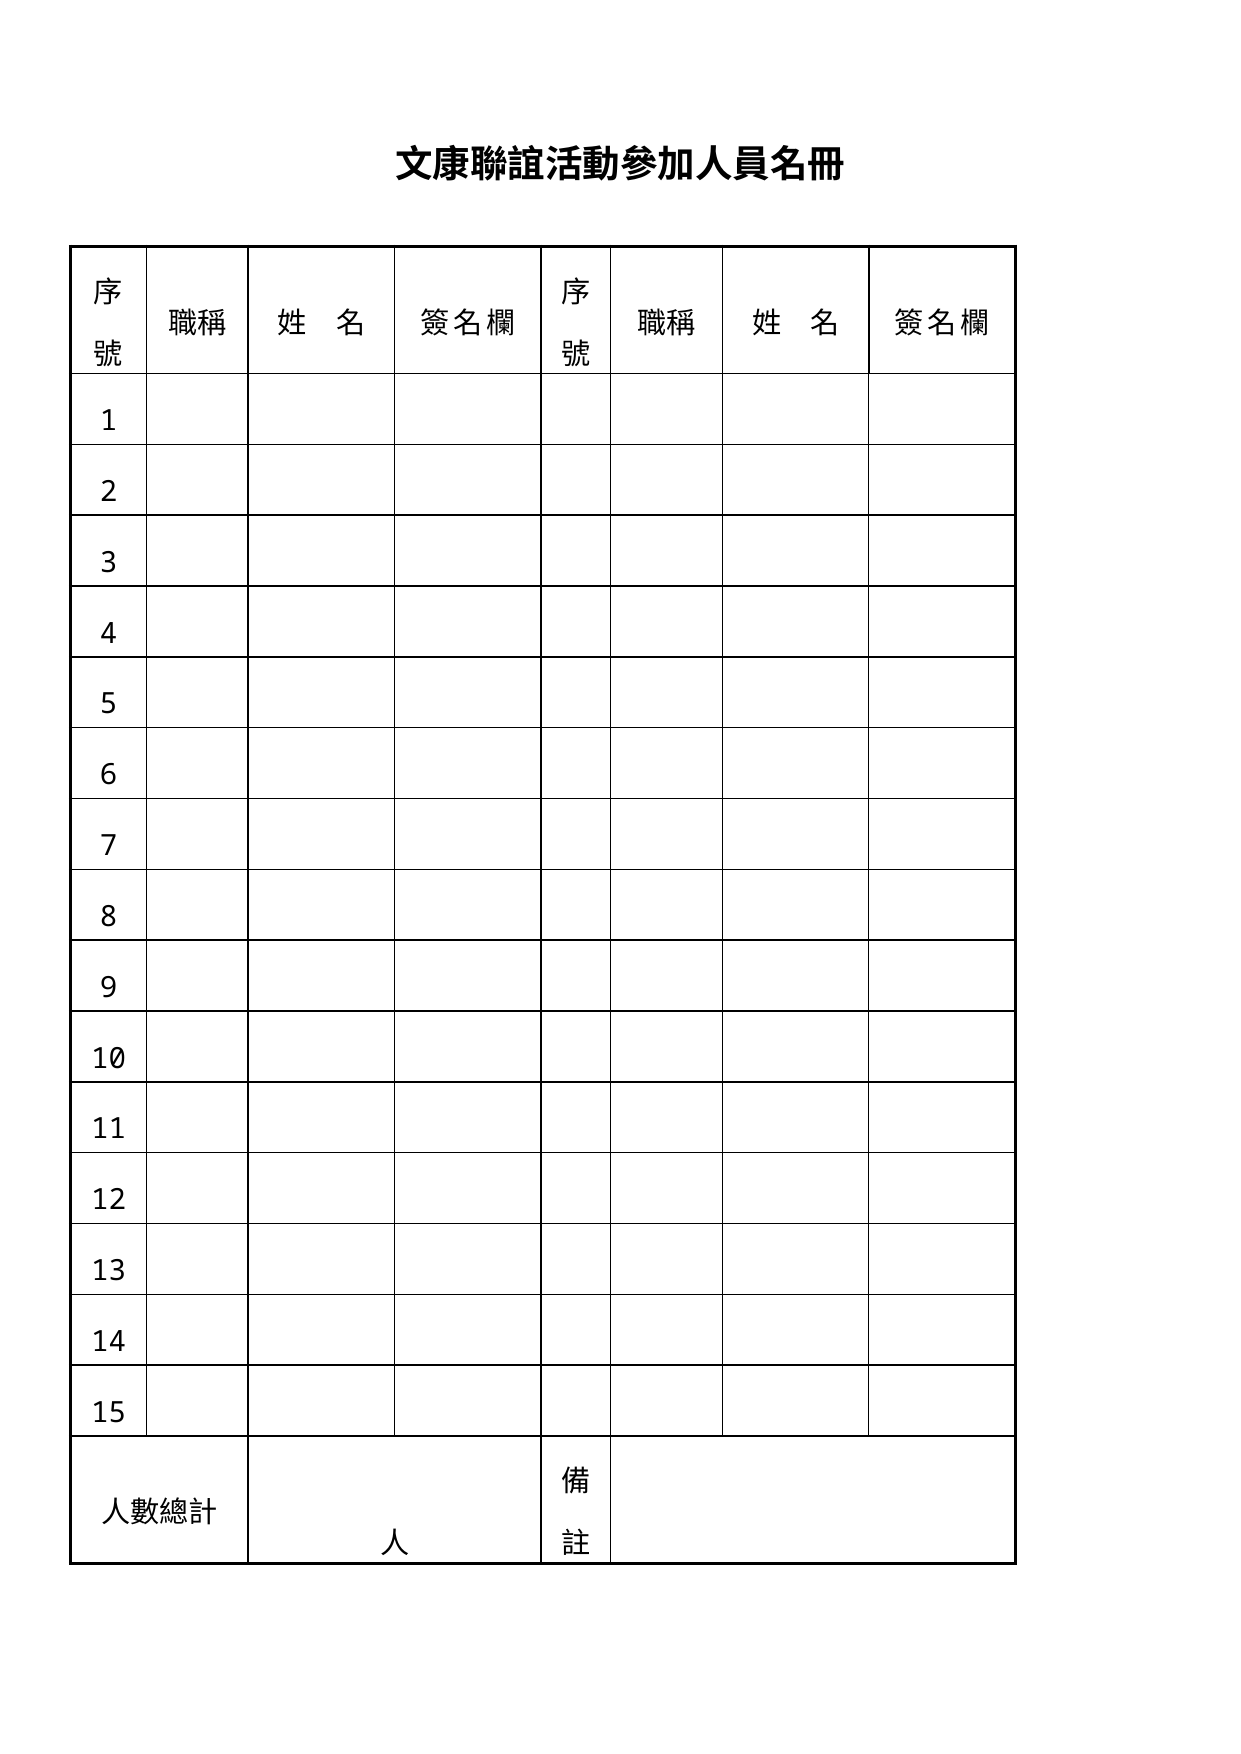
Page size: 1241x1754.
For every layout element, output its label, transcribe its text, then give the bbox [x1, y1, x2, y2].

table_cell [869, 1295, 1014, 1364]
table_cell [249, 658, 394, 727]
table_cell [723, 728, 868, 798]
table_cell [542, 1224, 610, 1293]
table_cell [542, 516, 610, 585]
table_cell [542, 799, 610, 868]
table_cell [611, 1012, 722, 1081]
table_cell [869, 1153, 1014, 1223]
table_cell [147, 1153, 247, 1223]
table_cell [869, 728, 1014, 798]
table_cell [249, 1012, 394, 1081]
table_cell [869, 1083, 1014, 1152]
table_cell 4 [72, 587, 146, 656]
table_cell 15 [72, 1366, 146, 1435]
table_cell [723, 1366, 868, 1435]
table_cell 1 [72, 374, 146, 443]
table_cell [147, 728, 247, 798]
table_cell [611, 1437, 1014, 1562]
table_cell [869, 445, 1014, 514]
table_cell [542, 1083, 610, 1152]
table_cell [723, 941, 868, 1010]
table_cell [869, 587, 1014, 656]
table_cell [611, 516, 722, 585]
table_cell [723, 587, 868, 656]
table_cell [249, 728, 394, 798]
table_cell 10 [72, 1012, 146, 1081]
table_cell [869, 941, 1014, 1010]
table_cell [249, 1366, 394, 1435]
table_cell [723, 445, 868, 514]
table_cell [249, 941, 394, 1010]
table_cell [723, 1295, 868, 1364]
table_cell [611, 587, 722, 656]
table_cell [869, 658, 1014, 727]
table_header 姓 名 [723, 248, 868, 373]
table_cell [395, 1366, 540, 1435]
table_cell 14 [72, 1295, 146, 1364]
table_header 簽名欄 [395, 248, 540, 373]
table_cell [542, 587, 610, 656]
table_cell [147, 374, 247, 443]
table_cell [147, 1224, 247, 1293]
table_cell [147, 516, 247, 585]
table_cell 2 [72, 445, 146, 514]
table_cell [869, 516, 1014, 585]
table_header 簽名欄 [870, 248, 1014, 373]
table_cell [611, 1295, 722, 1364]
table_cell 12 [72, 1153, 146, 1223]
table_cell 11 [72, 1083, 146, 1152]
table_cell [869, 799, 1014, 868]
table_cell [542, 1366, 610, 1435]
table_cell 8 [72, 870, 146, 939]
table_header 序號 [542, 248, 610, 373]
table_cell [395, 374, 540, 443]
table_cell [542, 374, 610, 443]
table_cell [395, 728, 540, 798]
table_cell [611, 445, 722, 514]
table_cell [147, 1366, 247, 1435]
table_cell [147, 1012, 247, 1081]
table_cell [147, 445, 247, 514]
table_cell [395, 445, 540, 514]
table_cell [723, 1083, 868, 1152]
table_cell [249, 1224, 394, 1293]
table_cell [395, 587, 540, 656]
table_cell 3 [72, 516, 146, 585]
table_cell [869, 1366, 1014, 1435]
text 文康聯誼活動參加人員名冊 [148, 119, 1092, 182]
table_cell [147, 941, 247, 1010]
table_cell [611, 799, 722, 868]
table_cell 13 [72, 1224, 146, 1293]
table_cell 5 [72, 658, 146, 727]
table_cell [611, 658, 722, 727]
table_cell 6 [72, 728, 146, 798]
table_cell [249, 587, 394, 656]
table_cell [147, 799, 247, 868]
table_cell [249, 1153, 394, 1223]
table_cell [723, 658, 868, 727]
table_cell [723, 374, 868, 443]
table_cell [249, 1295, 394, 1364]
table_cell [147, 658, 247, 727]
table_header 職稱 [611, 248, 722, 373]
table_cell [147, 1083, 247, 1152]
table_cell [249, 799, 394, 868]
table_cell 人數總計 [72, 1437, 247, 1562]
table_cell [542, 870, 610, 939]
table_cell [147, 870, 247, 939]
table_cell [395, 870, 540, 939]
table_cell [869, 1224, 1014, 1293]
table_cell [249, 374, 394, 443]
table_cell 7 [72, 799, 146, 868]
table_cell [723, 1153, 868, 1223]
table_cell [395, 658, 540, 727]
table_cell [611, 374, 722, 443]
table_cell [723, 799, 868, 868]
table_cell [542, 1012, 610, 1081]
table_cell [542, 658, 610, 727]
table_cell [395, 1083, 540, 1152]
table_cell [611, 1153, 722, 1223]
table_cell [542, 728, 610, 798]
table_cell [723, 870, 868, 939]
table_cell [395, 799, 540, 868]
table_cell [723, 516, 868, 585]
table_cell [395, 1295, 540, 1364]
table_cell [395, 1153, 540, 1223]
table_cell [395, 1012, 540, 1081]
table_cell [395, 941, 540, 1010]
table_cell [611, 1083, 722, 1152]
table_cell [869, 374, 1014, 443]
table_header 姓 名 [249, 248, 394, 373]
table_cell [147, 587, 247, 656]
table_cell [611, 870, 722, 939]
table_cell [395, 1224, 540, 1293]
table_header 序號 [72, 248, 146, 373]
table_cell [542, 1153, 610, 1223]
table_cell [611, 1224, 722, 1293]
table_cell [249, 445, 394, 514]
table_cell [869, 870, 1014, 939]
table_cell 9 [72, 941, 146, 1010]
table_cell [542, 445, 610, 514]
table_header 職稱 [147, 248, 247, 373]
table_cell [249, 516, 394, 585]
table_cell [611, 941, 722, 1010]
table_cell [147, 1295, 247, 1364]
table_cell [723, 1224, 868, 1293]
table_cell [611, 1366, 722, 1435]
table_cell [869, 1012, 1014, 1081]
table_cell [611, 728, 722, 798]
table_cell [723, 1012, 868, 1081]
table_cell [542, 941, 610, 1010]
table_cell 備註 [542, 1437, 610, 1562]
table_cell [249, 870, 394, 939]
table_cell [395, 516, 540, 585]
table_cell 人 [249, 1437, 540, 1562]
table_cell [249, 1083, 394, 1152]
table_cell [542, 1295, 610, 1364]
